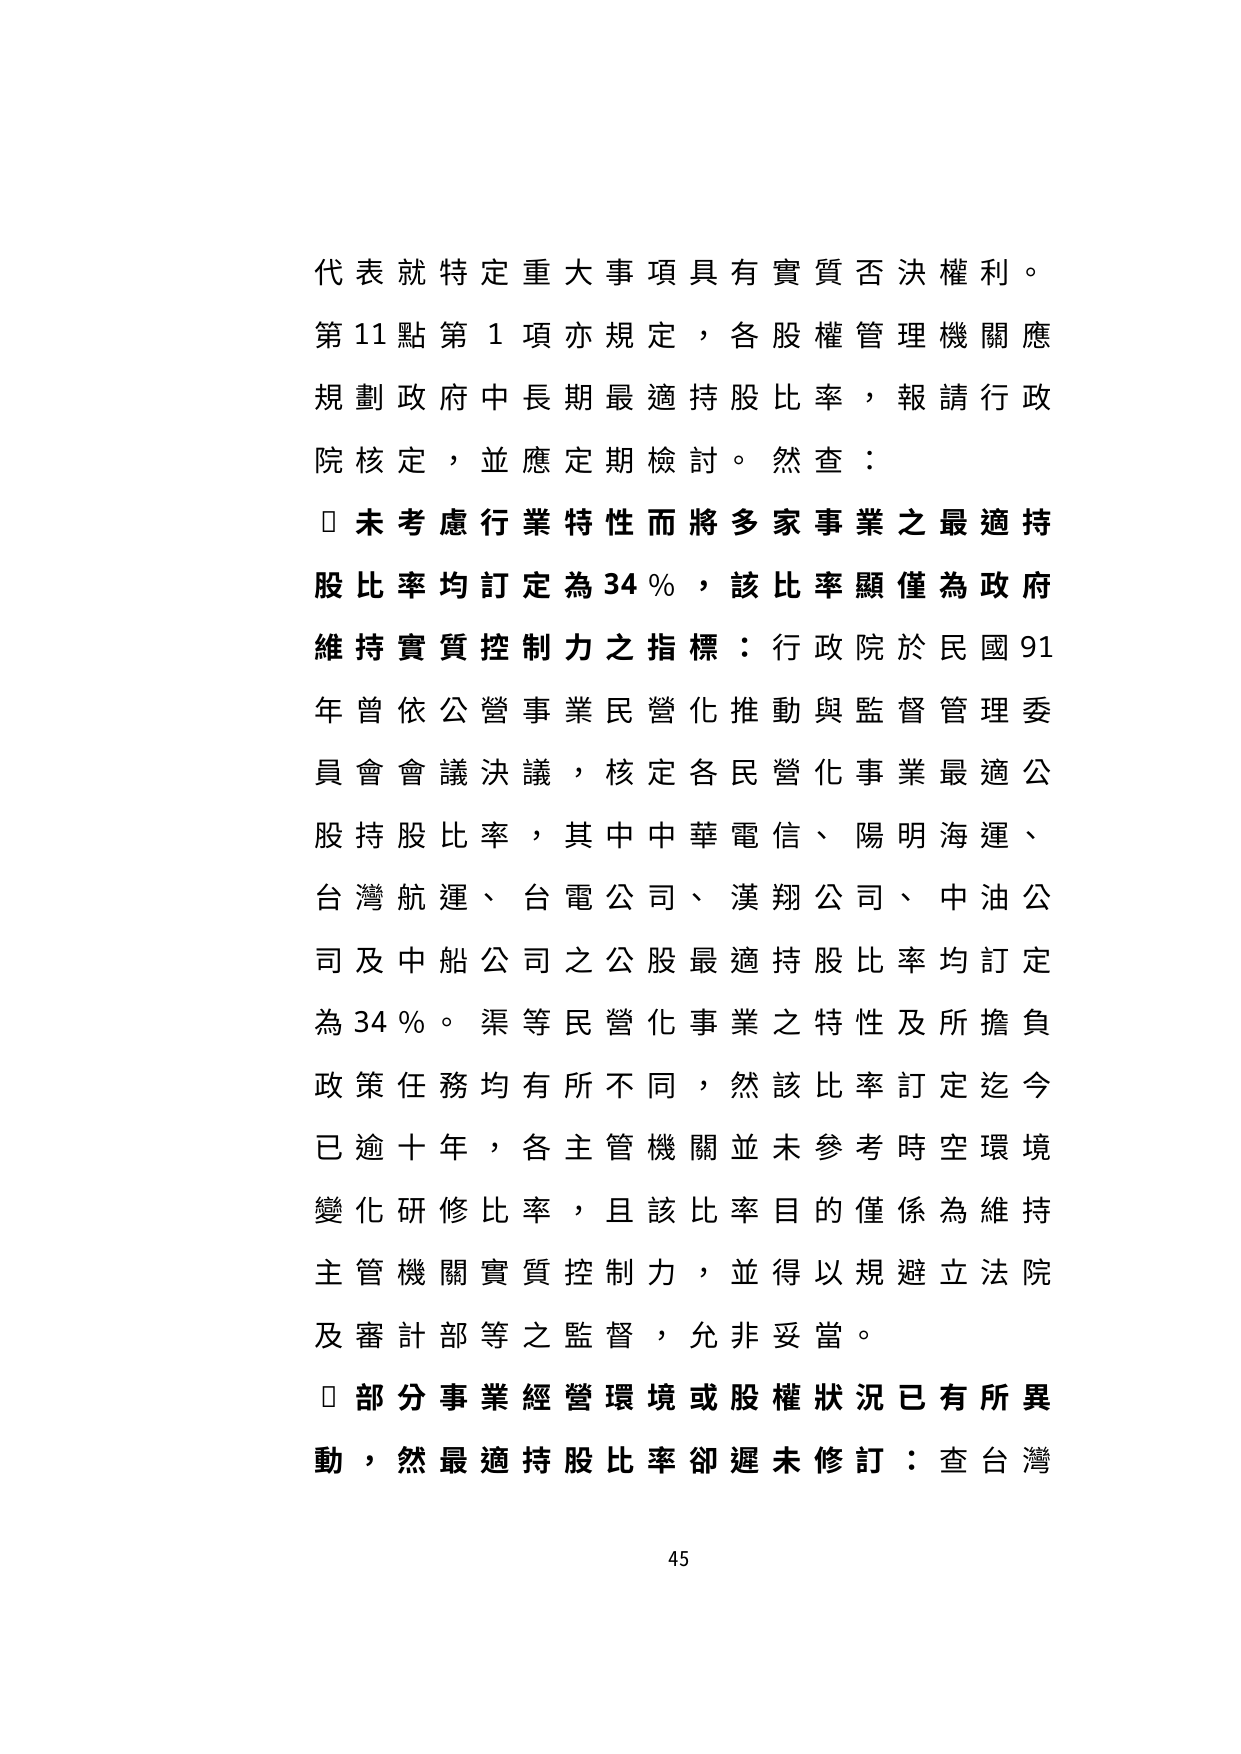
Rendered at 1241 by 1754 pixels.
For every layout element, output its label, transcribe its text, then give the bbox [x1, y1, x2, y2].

text 部分事業經營環境或股權狀況已有所異動，然最適持股比率卻遲未修訂：查台灣 [271, 1354, 1058, 1479]
text 代表就特定重大事項具有實質否決權利。第11點第1項亦規定，各股權管理機關應規劃政府中長期最適持股比率，報請行政院核定，並應定期檢討。然查： [271, 229, 1058, 479]
text 未考慮行業特性而將多家事業之最適持股比率均訂定為34％，該比率顯僅為政府維持實質控制力之指標：行政院於民國91年曾依公營事業民營化推動與監督管理委員會會議決議，核定各民營化事業最適公股持股比率，其中中華電信、陽明海運、台灣航運、台電公司、漢翔公司、中油公司及中船公司之公股最適持股比率均訂定為34％。渠等民營化事業之特性及所擔負政策任務均有所不同，然該比率訂定迄今已逾十年，各主管機關並未參考時空環境變化研修比率，且該比率目的僅係為維持主管機關實質控制力，並得以規避立法院及審計部等之監督，允非妥當。 [271, 479, 1058, 1354]
